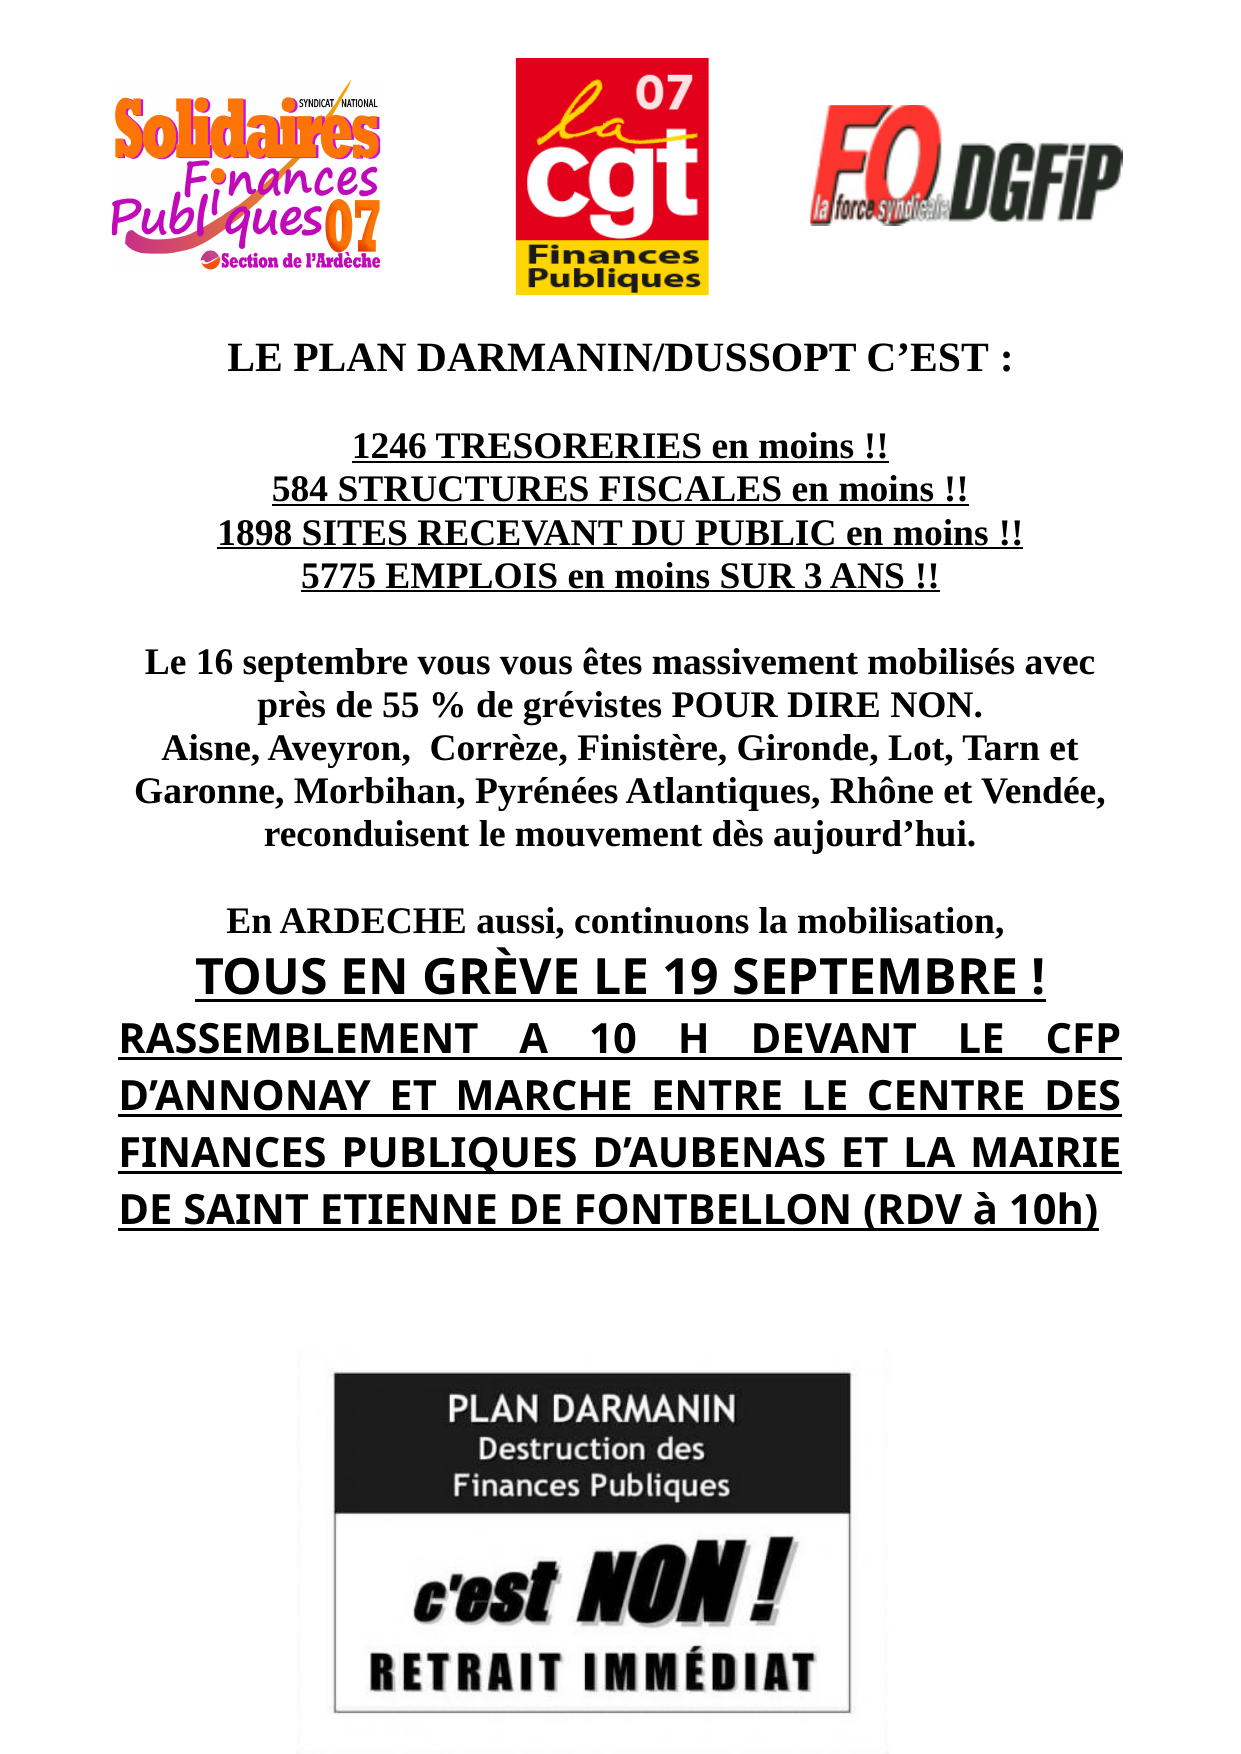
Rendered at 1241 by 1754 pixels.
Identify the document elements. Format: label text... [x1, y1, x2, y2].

text TOUS EN GRÈVE LE 19 SEPTEMBRE ! [118, 941, 1122, 1009]
text 5775 EMPLOIS en moins SUR 3 ANS !! [118, 553, 1122, 596]
text 1246 TRESORERIES en moins !! [118, 424, 1122, 467]
text RASSEMBLEMENT A 10 H DEVANT LE CFP [118, 1009, 1122, 1057]
picture [810, 105, 1123, 226]
text FINANCES PUBLIQUES D’AUBENAS ET LA MAIRIE [118, 1117, 1122, 1171]
picture [295, 1348, 890, 1754]
text 584 STRUCTURES FISCALES en moins !! [118, 467, 1122, 510]
text DE SAINT ETIENNE DE FONTBELLON (RDV à 10h) [118, 1174, 1122, 1236]
text Le 16 septembre vous vous êtes massivement mobilisés avec près de 55 % de grévistes POUR DIRE NON. [118, 639, 1122, 726]
text LE PLAN DARMANIN/DUSSOPT C’EST : [118, 333, 1122, 381]
text En ARDECHE aussi, continuons la mobilisation, [118, 898, 1122, 941]
picture [111, 80, 381, 272]
text Aisne, Aveyron, Corrèze, Finistère, Gironde, Lot, Tarn et Garonne, Morbihan, Pyrénées Atlantiques, Rhône et Vendée, reconduisent le mouvement dès aujourd’hui. [118, 726, 1122, 855]
picture [515, 58, 709, 295]
text 1898 SITES RECEVANT DU PUBLIC en moins !! [118, 510, 1122, 553]
text D’ANNONAY ET MARCHE ENTRE LE CENTRE DES [118, 1060, 1122, 1114]
